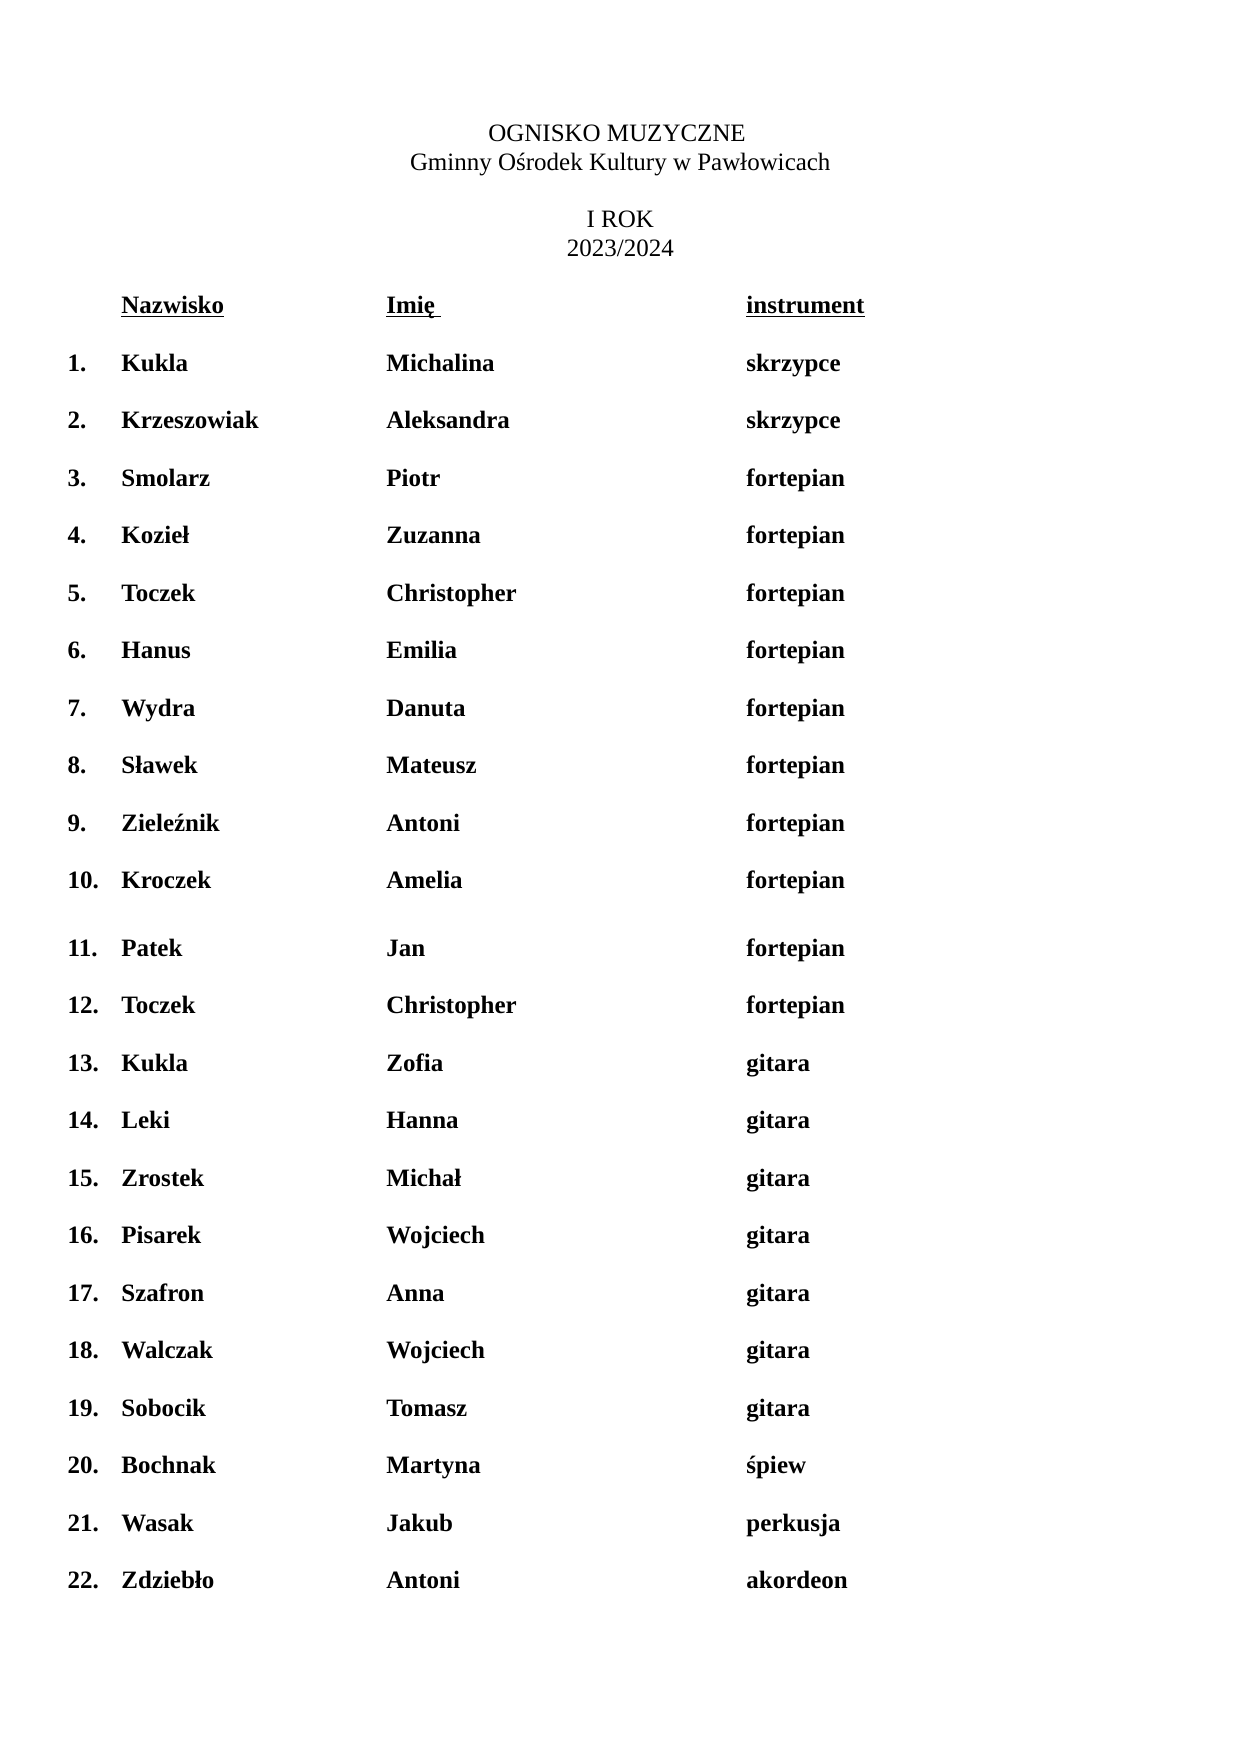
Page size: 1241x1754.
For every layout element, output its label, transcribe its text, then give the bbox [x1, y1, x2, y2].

table_cell Antoni [386, 1566, 746, 1623]
table_cell Zofia [386, 1048, 746, 1106]
table_cell gitara [746, 1393, 1167, 1451]
table_cell Hanus [121, 636, 386, 693]
table_cell gitara [746, 1163, 1167, 1221]
table_cell gitara [746, 1336, 1167, 1393]
table_cell Amelia [386, 866, 746, 933]
table_cell fortepian [746, 463, 1167, 521]
table_header Nazwisko [121, 291, 386, 348]
table_cell 10. [68, 866, 121, 933]
table_cell 19. [68, 1393, 121, 1451]
table_cell Toczek [121, 991, 386, 1048]
table_cell Smolarz [121, 463, 386, 521]
table_cell Wydra [121, 693, 386, 751]
table_cell Martyna [386, 1451, 746, 1508]
table_cell 5. [68, 578, 121, 636]
table_cell 1. [68, 348, 121, 406]
table_cell 6. [68, 636, 121, 693]
table_cell gitara [746, 1221, 1167, 1278]
table_cell 17. [68, 1278, 121, 1336]
table_cell fortepian [746, 808, 1167, 866]
table_cell 14. [68, 1106, 121, 1163]
table_cell Zieleźnik [121, 808, 386, 866]
table_cell Zrostek [121, 1163, 386, 1221]
table_cell Zdziebło [121, 1566, 386, 1623]
table_cell Kozieł [121, 521, 386, 578]
table_cell 18. [68, 1336, 121, 1393]
table_cell fortepian [746, 751, 1167, 808]
table_cell Wojciech [386, 1336, 746, 1393]
table_cell Michalina [386, 348, 746, 406]
table_cell 8. [68, 751, 121, 808]
table_cell akordeon [746, 1566, 1167, 1623]
table_cell Szafron [121, 1278, 386, 1336]
table_cell 4. [68, 521, 121, 578]
table_cell Hanna [386, 1106, 746, 1163]
table_cell Piotr [386, 463, 746, 521]
table_cell Leki [121, 1106, 386, 1163]
table_cell Antoni [386, 808, 746, 866]
table_cell Patek [121, 933, 386, 991]
table_cell Toczek [121, 578, 386, 636]
text OGNISKO MUZYCZNE [118, 118, 1122, 147]
table_cell 7. [68, 693, 121, 751]
table_cell 11. [68, 933, 121, 991]
table_cell Emilia [386, 636, 746, 693]
text 2023/2024 [118, 233, 1122, 262]
table_cell perkusja [746, 1508, 1167, 1566]
table_cell śpiew [746, 1451, 1167, 1508]
table_cell Wasak [121, 1508, 386, 1566]
table_cell Kukla [121, 348, 386, 406]
table_cell Krzeszowiak [121, 406, 386, 463]
table_cell Aleksandra [386, 406, 746, 463]
table_cell 16. [68, 1221, 121, 1278]
table_header [68, 291, 121, 348]
table_header instrument [746, 291, 1167, 348]
text I ROK [118, 204, 1122, 233]
table_cell fortepian [746, 991, 1167, 1048]
table_cell Jakub [386, 1508, 746, 1566]
table_cell 20. [68, 1451, 121, 1508]
text Gminny Ośrodek Kultury w Pawłowicach [118, 147, 1122, 176]
table_cell Kukla [121, 1048, 386, 1106]
table_cell fortepian [746, 866, 1167, 933]
table_cell Kroczek [121, 866, 386, 933]
table_header Imię [386, 291, 746, 348]
table_cell Mateusz [386, 751, 746, 808]
table_cell Zuzanna [386, 521, 746, 578]
table_cell fortepian [746, 933, 1167, 991]
table_cell 15. [68, 1163, 121, 1221]
table_cell Anna [386, 1278, 746, 1336]
table_cell gitara [746, 1106, 1167, 1163]
table_cell 12. [68, 991, 121, 1048]
table_cell Danuta [386, 693, 746, 751]
table_cell Sławek [121, 751, 386, 808]
table_cell 21. [68, 1508, 121, 1566]
table_cell 3. [68, 463, 121, 521]
table_cell Wojciech [386, 1221, 746, 1278]
table_cell fortepian [746, 578, 1167, 636]
table_cell fortepian [746, 636, 1167, 693]
table_cell 2. [68, 406, 121, 463]
table_cell Jan [386, 933, 746, 991]
table_cell Tomasz [386, 1393, 746, 1451]
table_cell Christopher [386, 578, 746, 636]
table_cell 22. [68, 1566, 121, 1623]
table_cell gitara [746, 1048, 1167, 1106]
table_cell Sobocik [121, 1393, 386, 1451]
table_cell 9. [68, 808, 121, 866]
table_cell fortepian [746, 693, 1167, 751]
table_cell skrzypce [746, 348, 1167, 406]
table_cell Walczak [121, 1336, 386, 1393]
table_cell Pisarek [121, 1221, 386, 1278]
table_cell Michał [386, 1163, 746, 1221]
table_cell fortepian [746, 521, 1167, 578]
table_cell Bochnak [121, 1451, 386, 1508]
table_cell skrzypce [746, 406, 1167, 463]
table_cell Christopher [386, 991, 746, 1048]
table_cell gitara [746, 1278, 1167, 1336]
table_cell 13. [68, 1048, 121, 1106]
